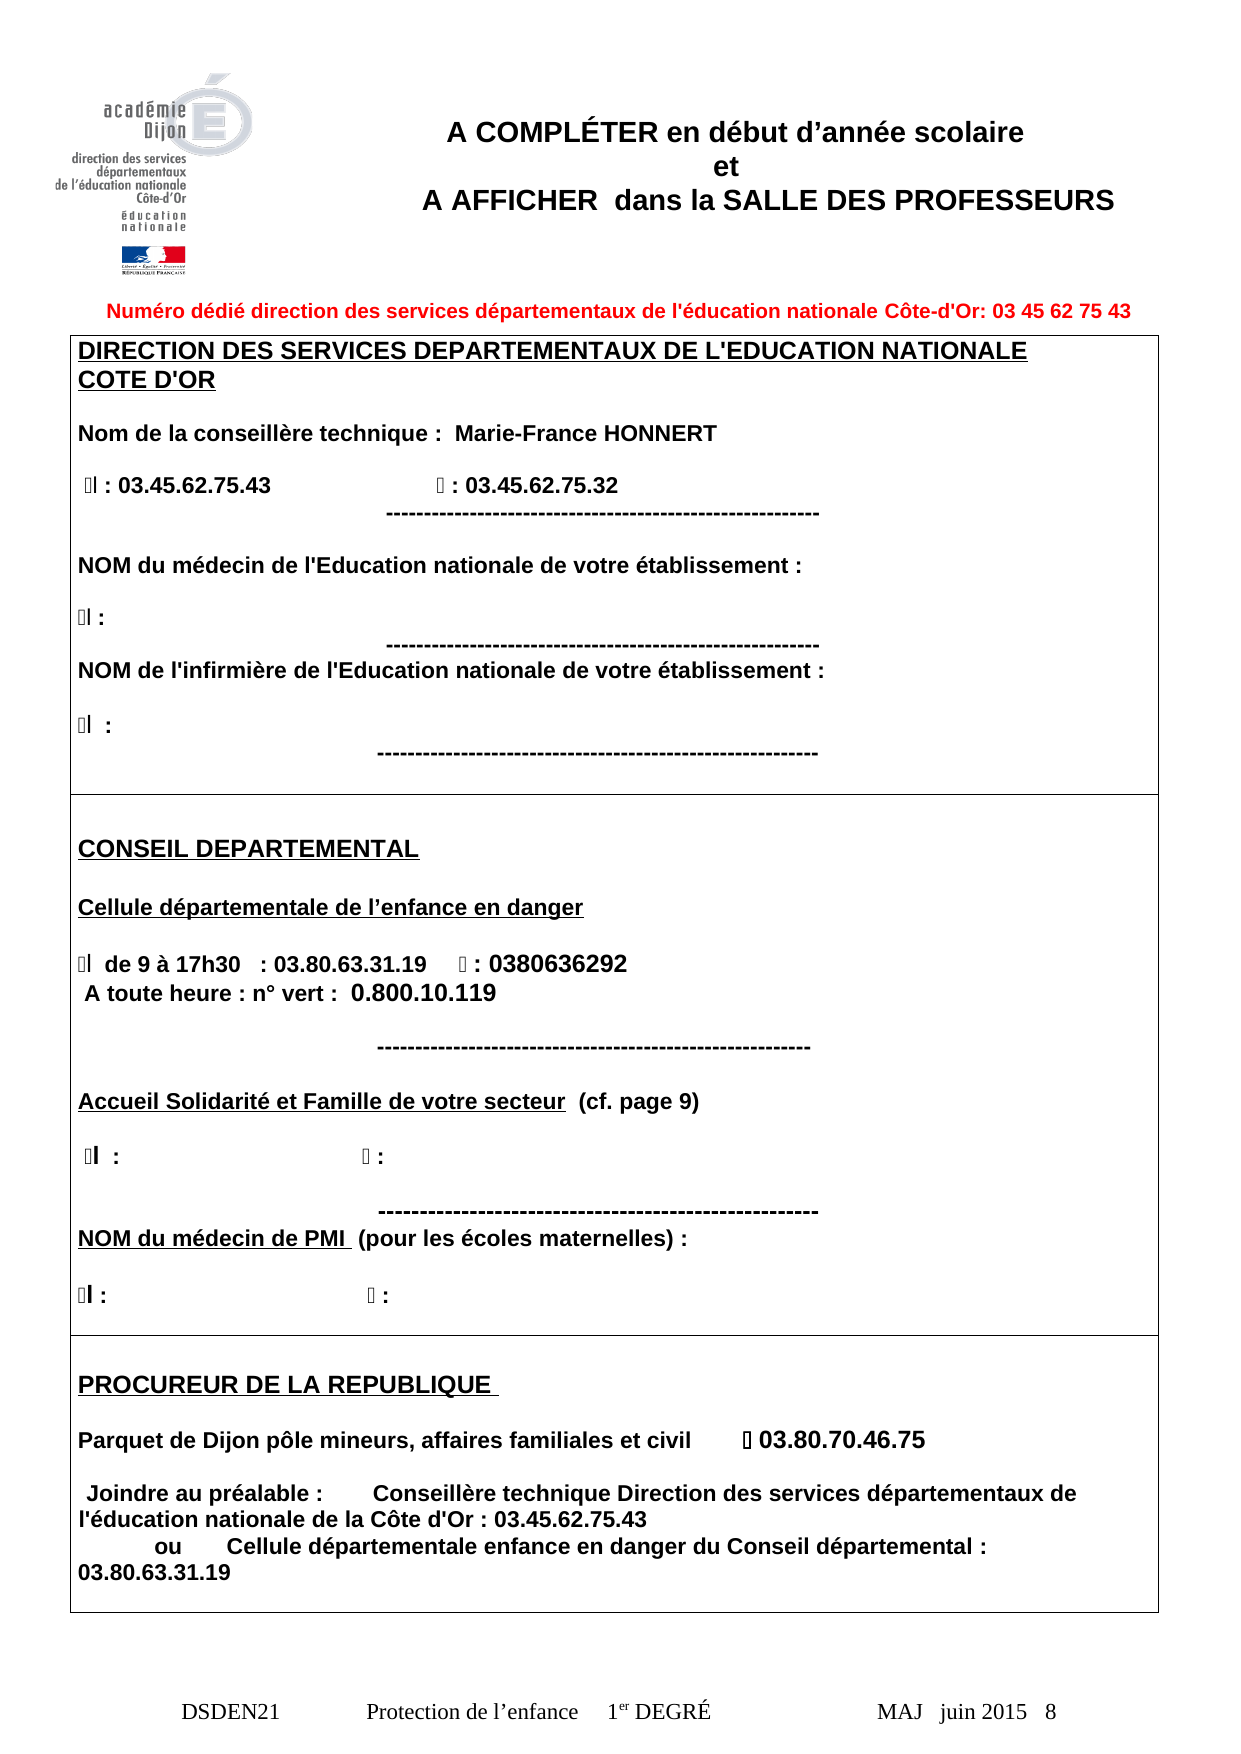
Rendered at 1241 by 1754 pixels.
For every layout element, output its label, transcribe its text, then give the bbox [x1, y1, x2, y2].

text A AFFICHER dans la SALLE DES PROFESSEURS [316, 182, 1164, 216]
table_cell PROCUREUR DE LA REPUBLIQUE Parquet de Dijon pôle mineurs, affaires familiales et civil  03.80.70.46.75 Joindre au préalable : Conseillère technique Direction des services départementaux de l'éducation nationale de la Côte d'Or : 03.45.62.75.43 ou Cellule départementale enfance en danger du Conseil départemental : 03.80.63.31.19 [71, 1336, 1158, 1612]
text et [316, 149, 1164, 182]
picture [55, 73, 253, 275]
text A COMPLÉTER en début d’année scolaire [316, 115, 1164, 149]
subtitle Numéro dédié direction des services départementaux de l'éducation nationale Côte-d'Or: 03 45 62 75 43 [56, 299, 1181, 323]
text PROTECTION DE L’ENFANCE [254, 177, 300, 229]
table_header DIRECTION DES SERVICES DEPARTEMENTAUX DE L'EDUCATION NATIONALE COTE D'OR Nom de la conseillère technique : Marie-France HONNERT l : 03.45.62.75.43  : 03.45.62.75.32 --------------------------------------------------------- NOM du médecin de l'Education nationale de votre établissement : l : --------------------------------------------------------- NOM de l'infirmière de l'Education nationale de votre établissement : l : ---------------------------------------------------------- [71, 336, 1158, 793]
table_cell CONSEIL DEPARTEMENTAL Cellule départementale de l’enfance en danger l de 9 à 17h30 : 03.80.63.31.19  : 0380636292 A toute heure : n° vert : 0.800.10.119 --------------------------------------------------------- Accueil Solidarité et Famille de votre secteur (cf. page 9) l :  : ----------------------------------------------------- NOM du médecin de PMI (pour les écoles maternelles) : l :  : [71, 795, 1158, 1335]
